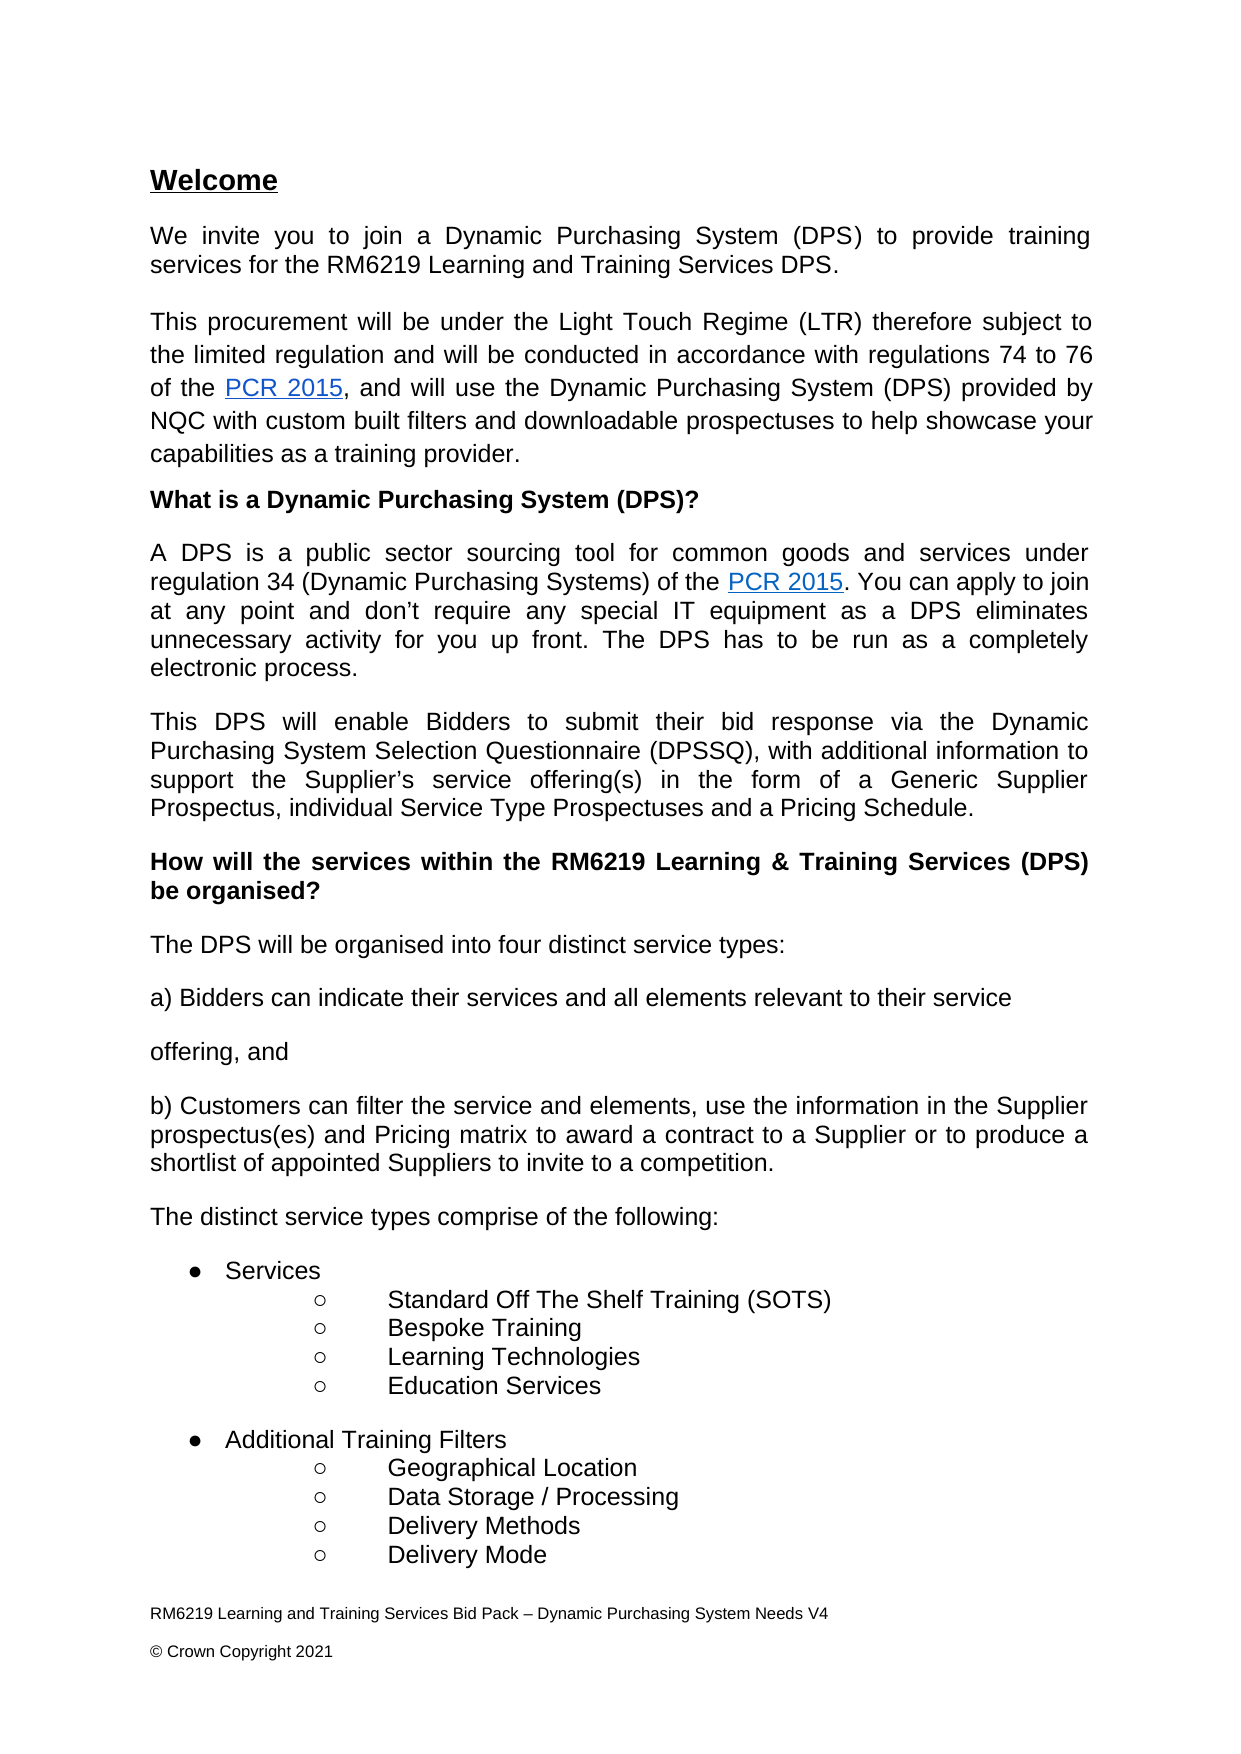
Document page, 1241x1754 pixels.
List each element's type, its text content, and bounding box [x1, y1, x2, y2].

list Geographical Location [312, 1453, 1090, 1482]
text a) Bidders can indicate their services and all elements relevant to their service [150, 983, 1090, 1012]
text A DPS is a public sector sourcing tool for common goods and services under regulation 34 (Dynamic Purchasing Systems) of the PCR 2015. You can apply to join at any point and don’t require any special IT equipment as a DPS eliminates unnecessary activity for you up front. The DPS has to be run as a completely electronic process. [150, 538, 1090, 682]
text offering, and [150, 1037, 1090, 1066]
list Delivery Methods [312, 1511, 1090, 1539]
list Bespoke Training [312, 1313, 1090, 1342]
subtitle Welcome [150, 162, 1090, 196]
list Additional Training Filters [187, 1424, 1090, 1453]
list Delivery Mode [312, 1539, 1090, 1568]
text What is a Dynamic Purchasing System (DPS)? [150, 484, 1090, 513]
text b) Customers can filter the service and elements, use the information in the Supplier prospectus(es) and Pricing matrix to award a contract to a Supplier or to produce a shortlist of appointed Suppliers to invite to a competition. [150, 1091, 1090, 1177]
list Education Services [312, 1371, 1090, 1399]
list Learning Technologies [312, 1342, 1090, 1371]
text This DPS will enable Bidders to submit their bid response via the Dynamic Purchasing System Selection Questionnaire (DPSSQ), with additional information to support the Supplier’s service offering(s) in the form of a Generic Supplier Prospectus, individual Service Type Prospectuses and a Pricing Schedule. [150, 707, 1090, 822]
text This procurement will be under the Light Touch Regime (LTR) therefore subject to the limited regulation and will be conducted in accordance with regulations 74 to 76 of the PCR 2015, and will use the Dynamic Purchasing System (DPS) provided by NQC with custom built filters and downloadable prospectuses to help showcase your capabilities as a training provider. [150, 307, 1094, 468]
text The distinct service types comprise of the following: [150, 1202, 1090, 1231]
text The DPS will be organised into four distinct service types: [150, 929, 1090, 958]
list Standard Off The Shelf Training (SOTS) [312, 1284, 1090, 1313]
list Data Storage / Processing [312, 1482, 1090, 1511]
text We invite you to join a Dynamic Purchasing System (DPS) to provide training services for the RM6219 Learning and Training Services DPS. [150, 221, 1090, 278]
list Services [187, 1256, 1090, 1284]
text How will the services within the RM6219 Learning & Training Services (DPS) be organised? [150, 847, 1090, 904]
